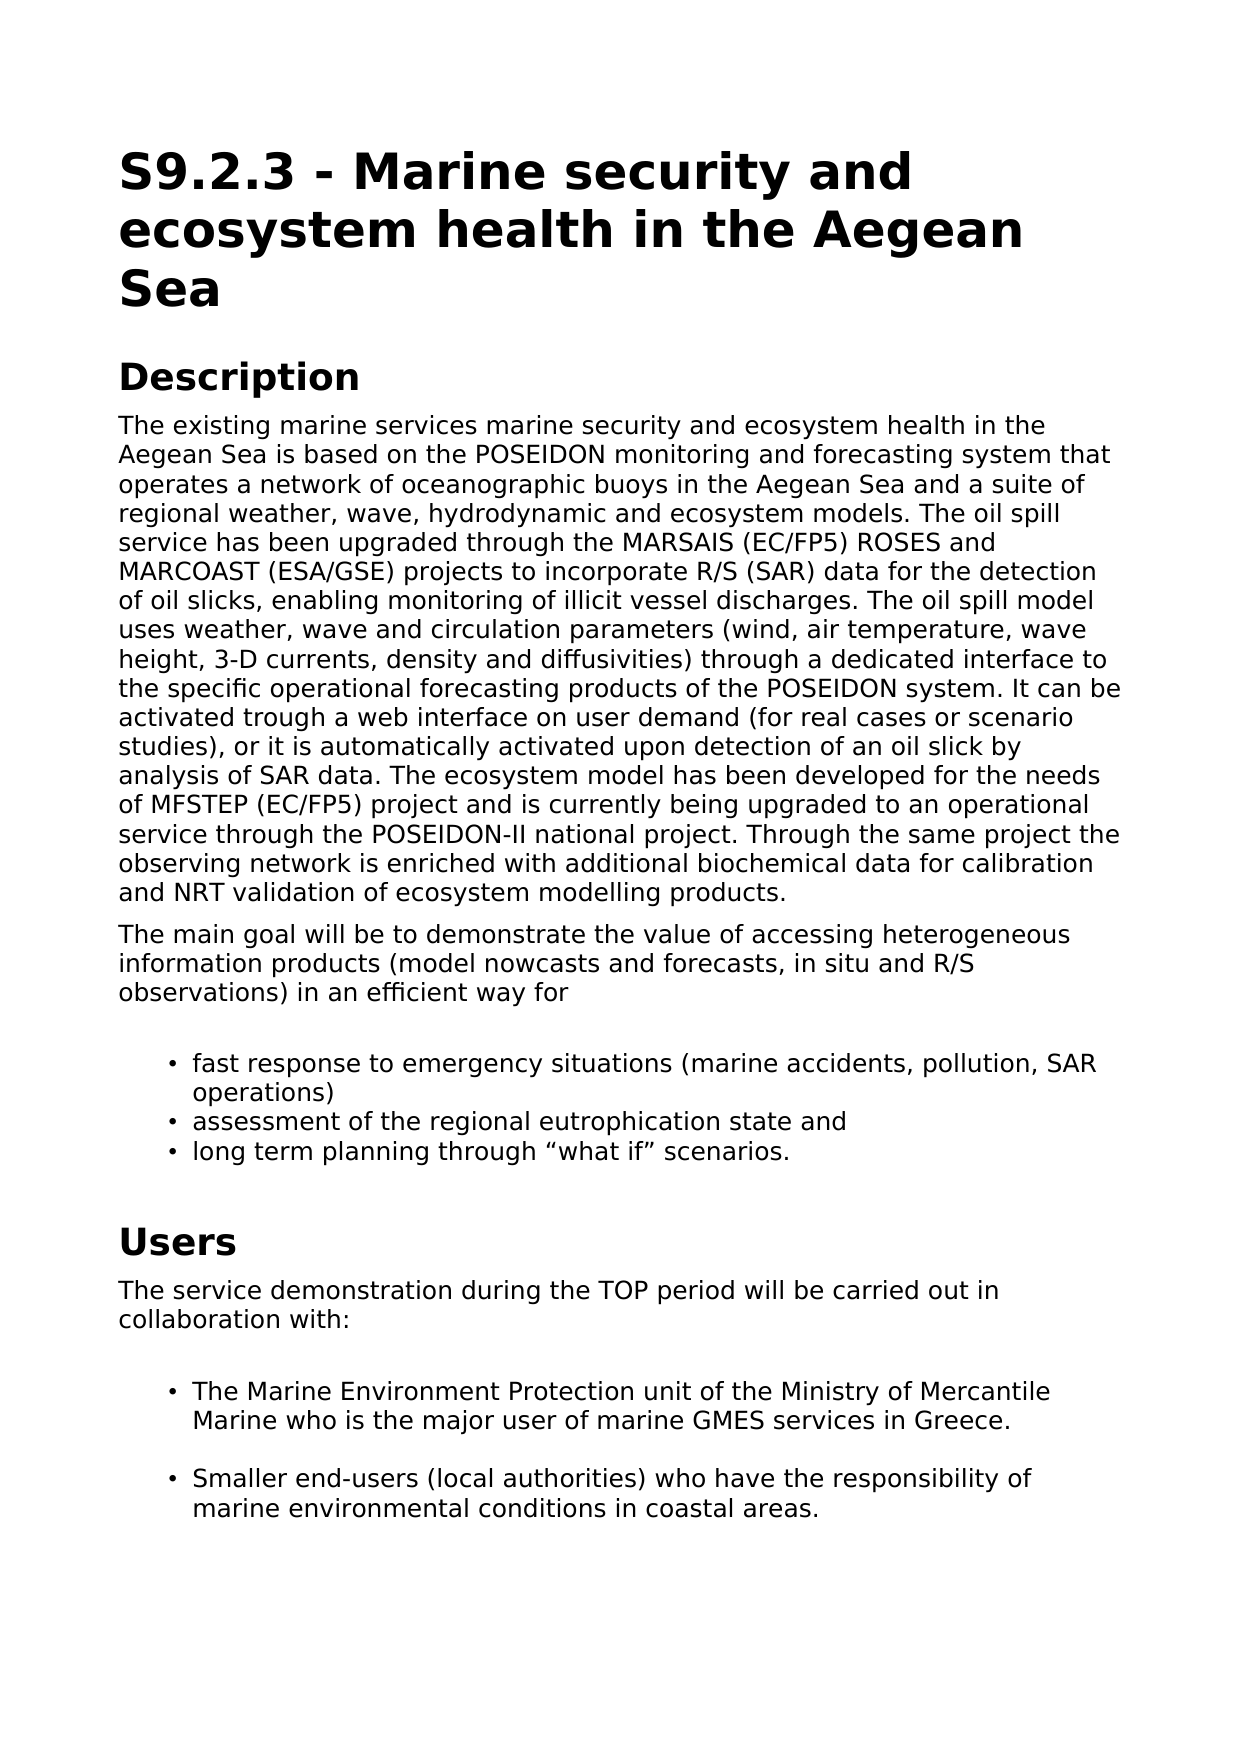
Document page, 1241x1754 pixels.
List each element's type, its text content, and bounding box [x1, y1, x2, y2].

text The service demonstration during the TOP period will be carried out in collaboration with: [118, 1277, 1122, 1335]
list long term planning through “what if” scenarios. [177, 1137, 1122, 1166]
text The main goal will be to demonstrate the value of accessing heterogeneous information products (model nowcasts and forecasts, in situ and R/S observations) in an efficient way for [118, 920, 1122, 1007]
list Smaller end-users (local authorities) who have the responsibility of marine environmental conditions in coastal areas. [177, 1465, 1122, 1523]
list The Marine Environment Protection unit of the Ministry of Mercantile Marine who is the major user of marine GMES services in Greece. [177, 1377, 1122, 1435]
subtitle Users [118, 1220, 1122, 1264]
subtitle Description [118, 355, 1122, 399]
list assessment of the regional eutrophication state and [177, 1108, 1122, 1137]
list fast response to emergency situations (marine accidents, pollution, SAR operations) [177, 1049, 1122, 1108]
subtitle S9.2.3 - Marine security and ecosystem health in the Aegean Sea [118, 143, 1122, 318]
text The existing marine services marine security and ecosystem health in the Aegean Sea is based on the POSEIDON monitoring and forecasting system that operates a network of oceanographic buoys in the Aegean Sea and a suite of regional weather, wave, hydrodynamic and ecosystem models. The oil spill service has been upgraded through the MARSAIS (EC/FP5) ROSES and MARCOAST (ESA/GSE) projects to incorporate R/S (SAR) data for the detection of oil slicks, enabling monitoring of illicit vessel discharges. The oil spill model uses weather, wave and circulation parameters (wind, air temperature, wave height, 3-D currents, density and diffusivities) through a dedicated interface to the specific operational forecasting products of the POSEIDON system. It can be activated trough a web interface on user demand (for real cases or scenario studies), or it is automatically activated upon detection of an oil slick by analysis of SAR data. The ecosystem model has been developed for the needs of MFSTEP (EC/FP5) project and is currently being upgraded to an operational service through the POSEIDON-II national project. Through the same project the observing network is enriched with additional biochemical data for calibration and NRT validation of ecosystem modelling products. [118, 411, 1122, 907]
